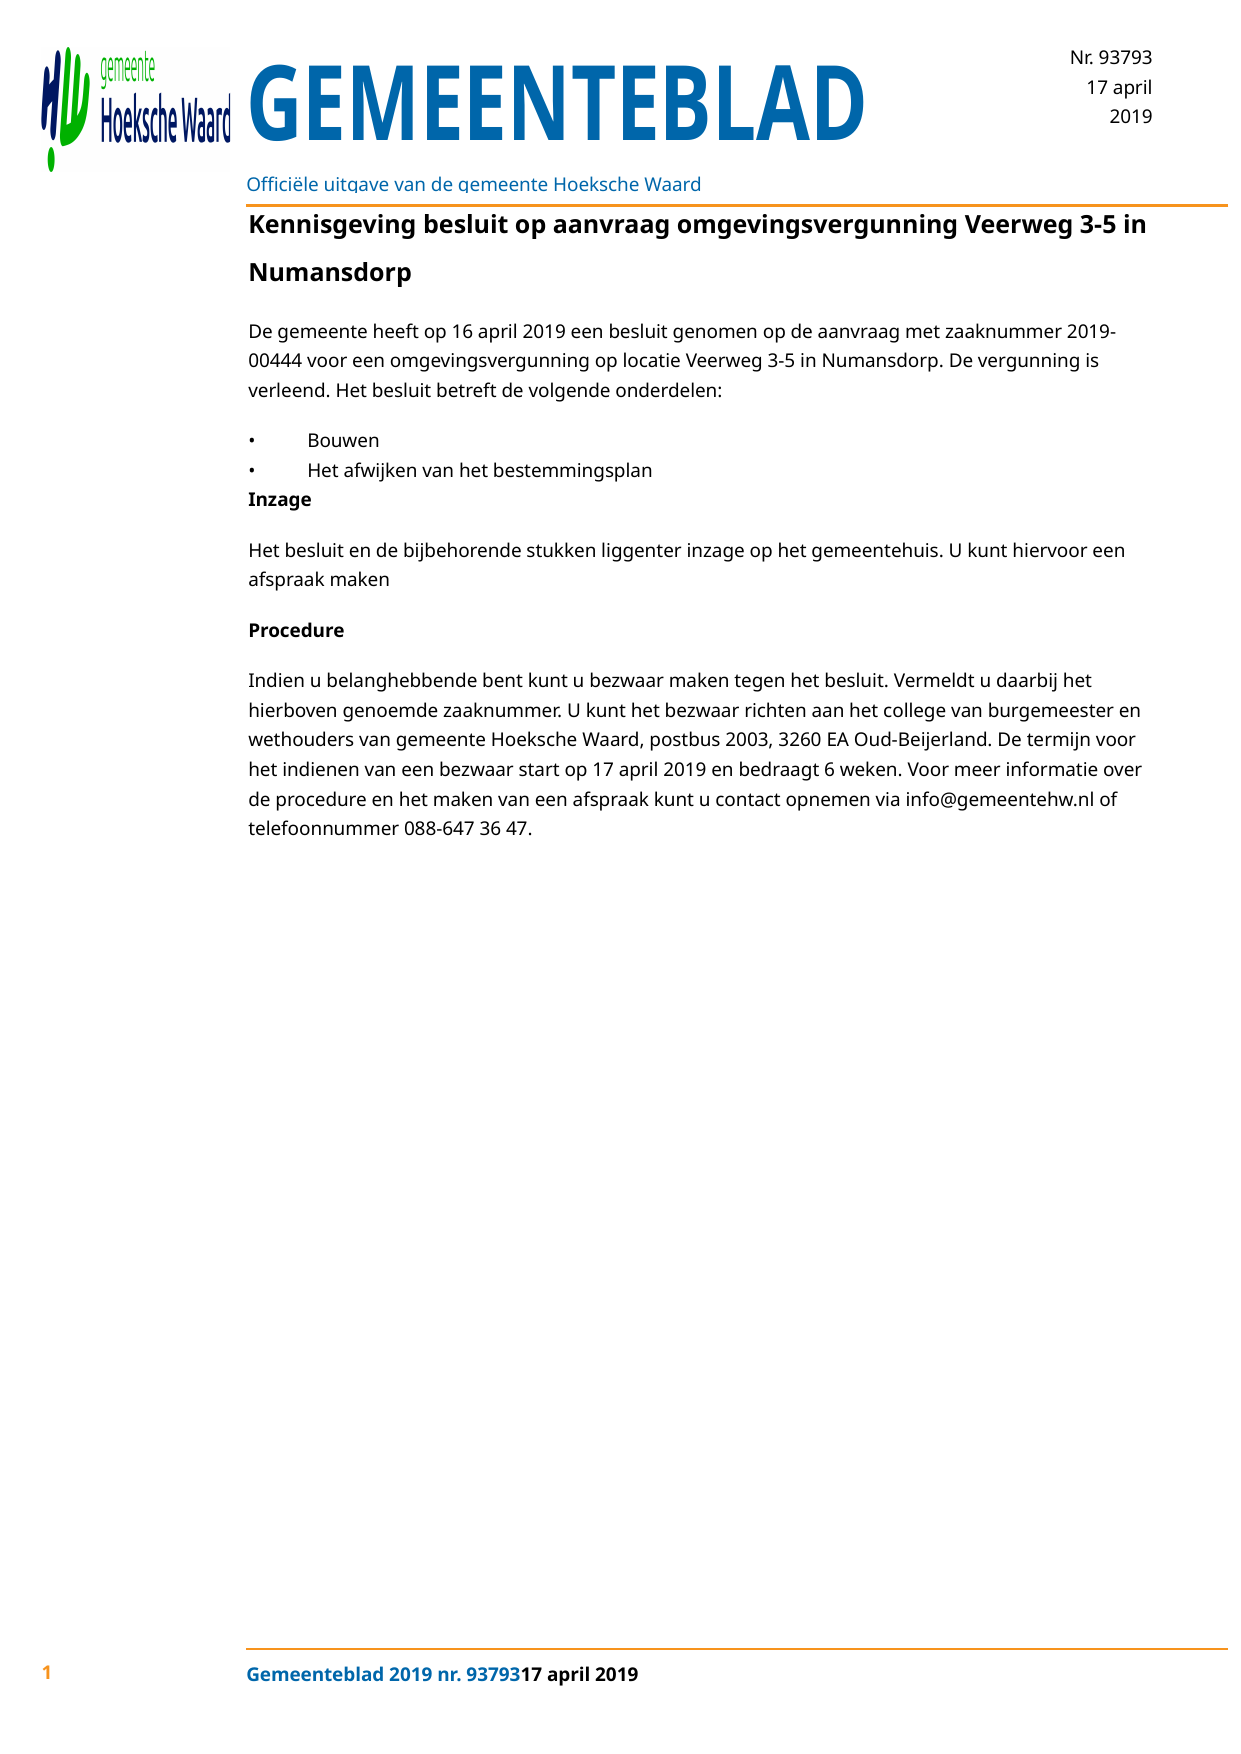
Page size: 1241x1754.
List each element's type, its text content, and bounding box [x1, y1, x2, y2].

text Procedure [248, 617, 1152, 643]
text Kennisgeving besluit op aanvraag omgevingsvergunning Veerweg 3-5 in Numansdorp [248, 207, 1152, 288]
text De gemeente heeft op 16 april 2019 een besluit genomen op de aanvraag met zaaknummer 2019-00444 voor een omgevingsvergunning op locatie Veerweg 3-5 in Numansdorp. De vergunning is verleend. Het besluit betreft de volgende onderdelen: [248, 318, 1152, 403]
text Het besluit en de bijbehorende stukken liggenter inzage op het gemeentehuis. U kunt hiervoor een afspraak maken [248, 537, 1152, 592]
text Indien u belanghebbende bent kunt u bezwaar maken tegen het besluit. Vermeldt u daarbij het hierboven genoemde zaaknummer. U kunt het bezwaar richten aan het college van burgemeester en wethouders van gemeente Hoeksche Waard, postbus 2003, 3260 EA Oud-Beijerland. De termijn voor het indienen van een bezwaar start op 17 april 2019 en bedraagt 6 weken. Voor meer informatie over de procedure en het maken van een afspraak kunt u contact opnemen via info@gemeentehw.nl of telefoonnummer 088-647 36 47. [248, 667, 1152, 841]
text Inzage [248, 487, 1152, 512]
list Bouwen [248, 427, 1152, 453]
picture [41, 47, 231, 172]
list Het afwijken van het bestemmingsplan [248, 457, 1152, 483]
